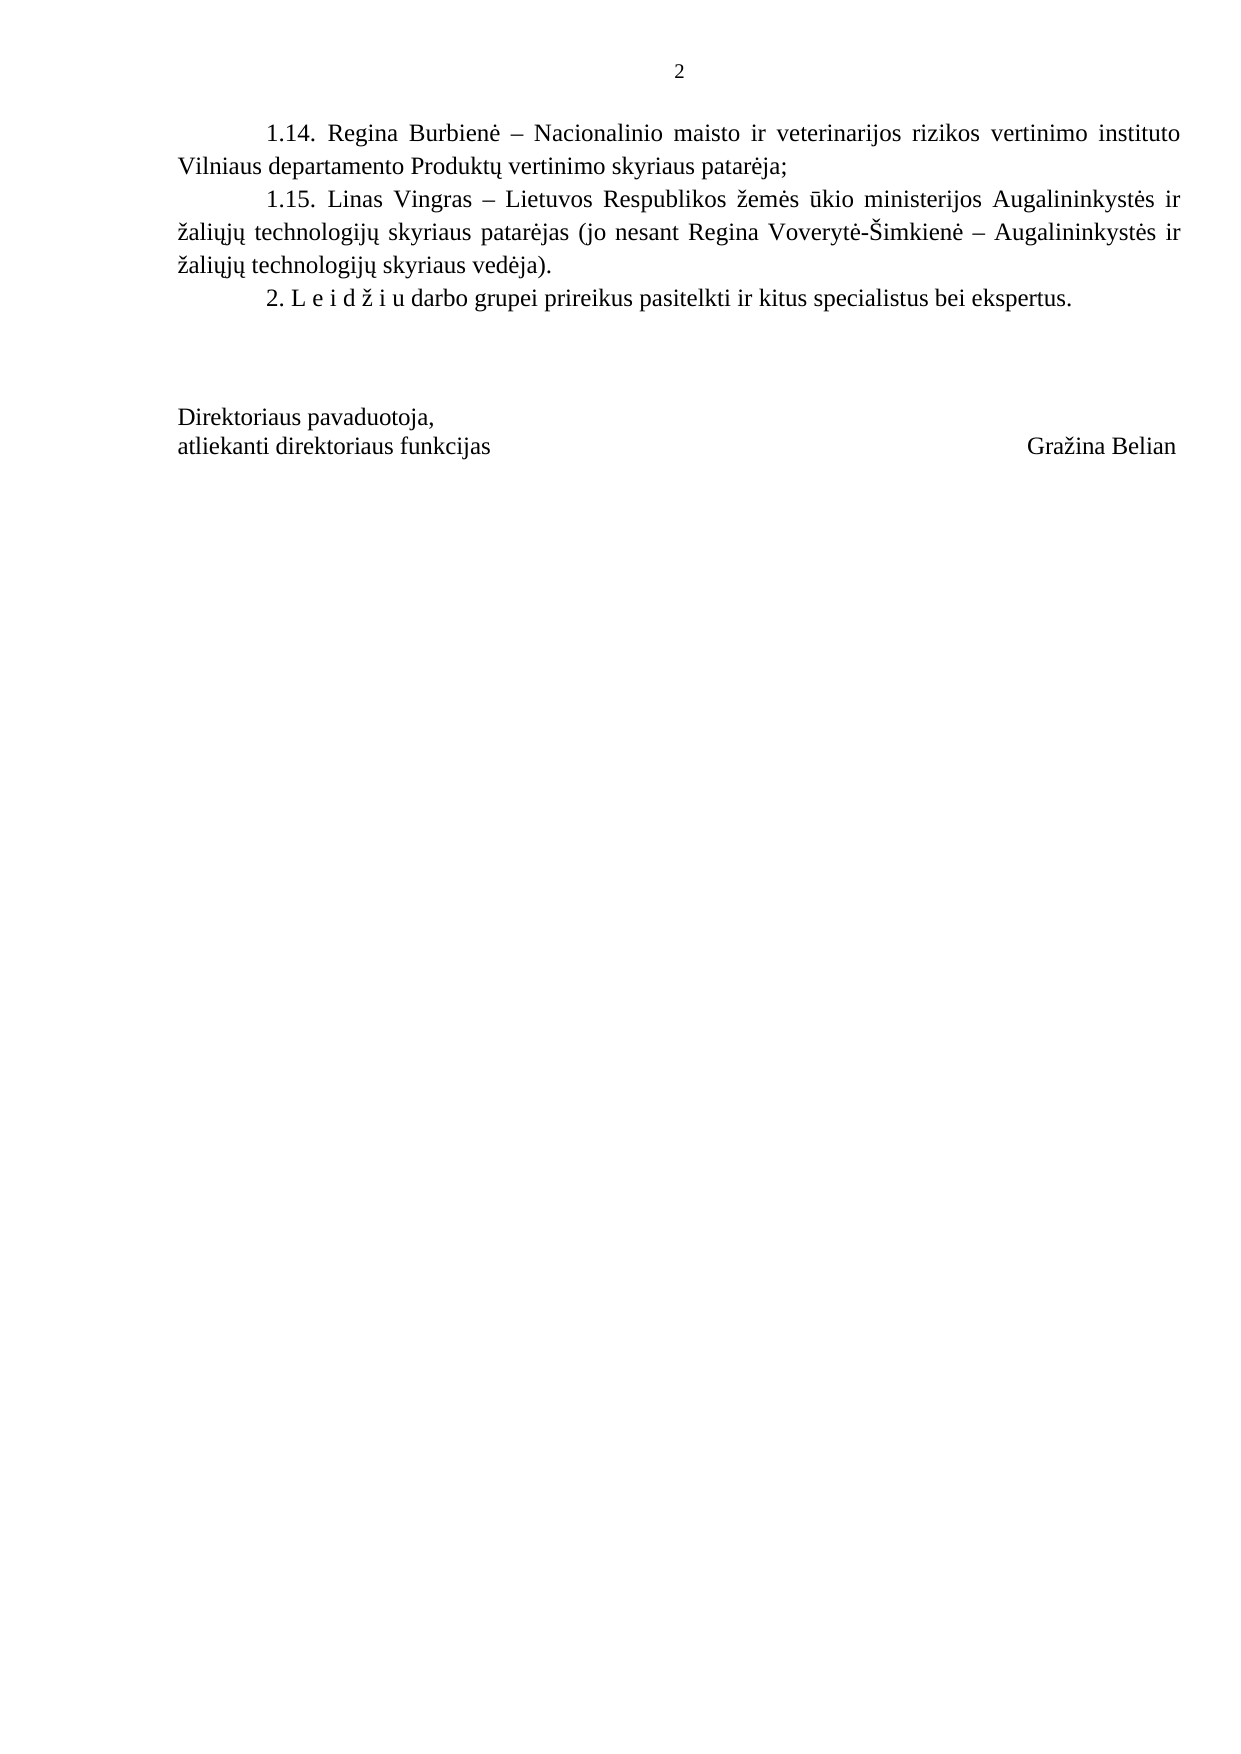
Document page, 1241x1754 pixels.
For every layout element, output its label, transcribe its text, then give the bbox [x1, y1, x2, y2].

text Direktoriaus pavaduotoja, [177, 402, 1181, 431]
text atliekanti direktoriaus funkcijas Gražina Belian [177, 431, 1181, 460]
text 1.15. Linas Vingras – Lietuvos Respublikos žemės ūkio ministerijos Augalininkystės ir žaliųjų technologijų skyriaus patarėjas (jo nesant Regina Voverytė-Šimkienė – Augalininkystės ir žaliųjų technologijų skyriaus vedėja). [177, 184, 1181, 279]
text 2. L e i d ž i u darbo grupei prireikus pasitelkti ir kitus specialistus bei ekspertus. [266, 283, 1181, 312]
text 1.14. Regina Burbienė – Nacionalinio maisto ir veterinarijos rizikos vertinimo instituto Vilniaus departamento Produktų vertinimo skyriaus patarėja; [177, 118, 1181, 180]
